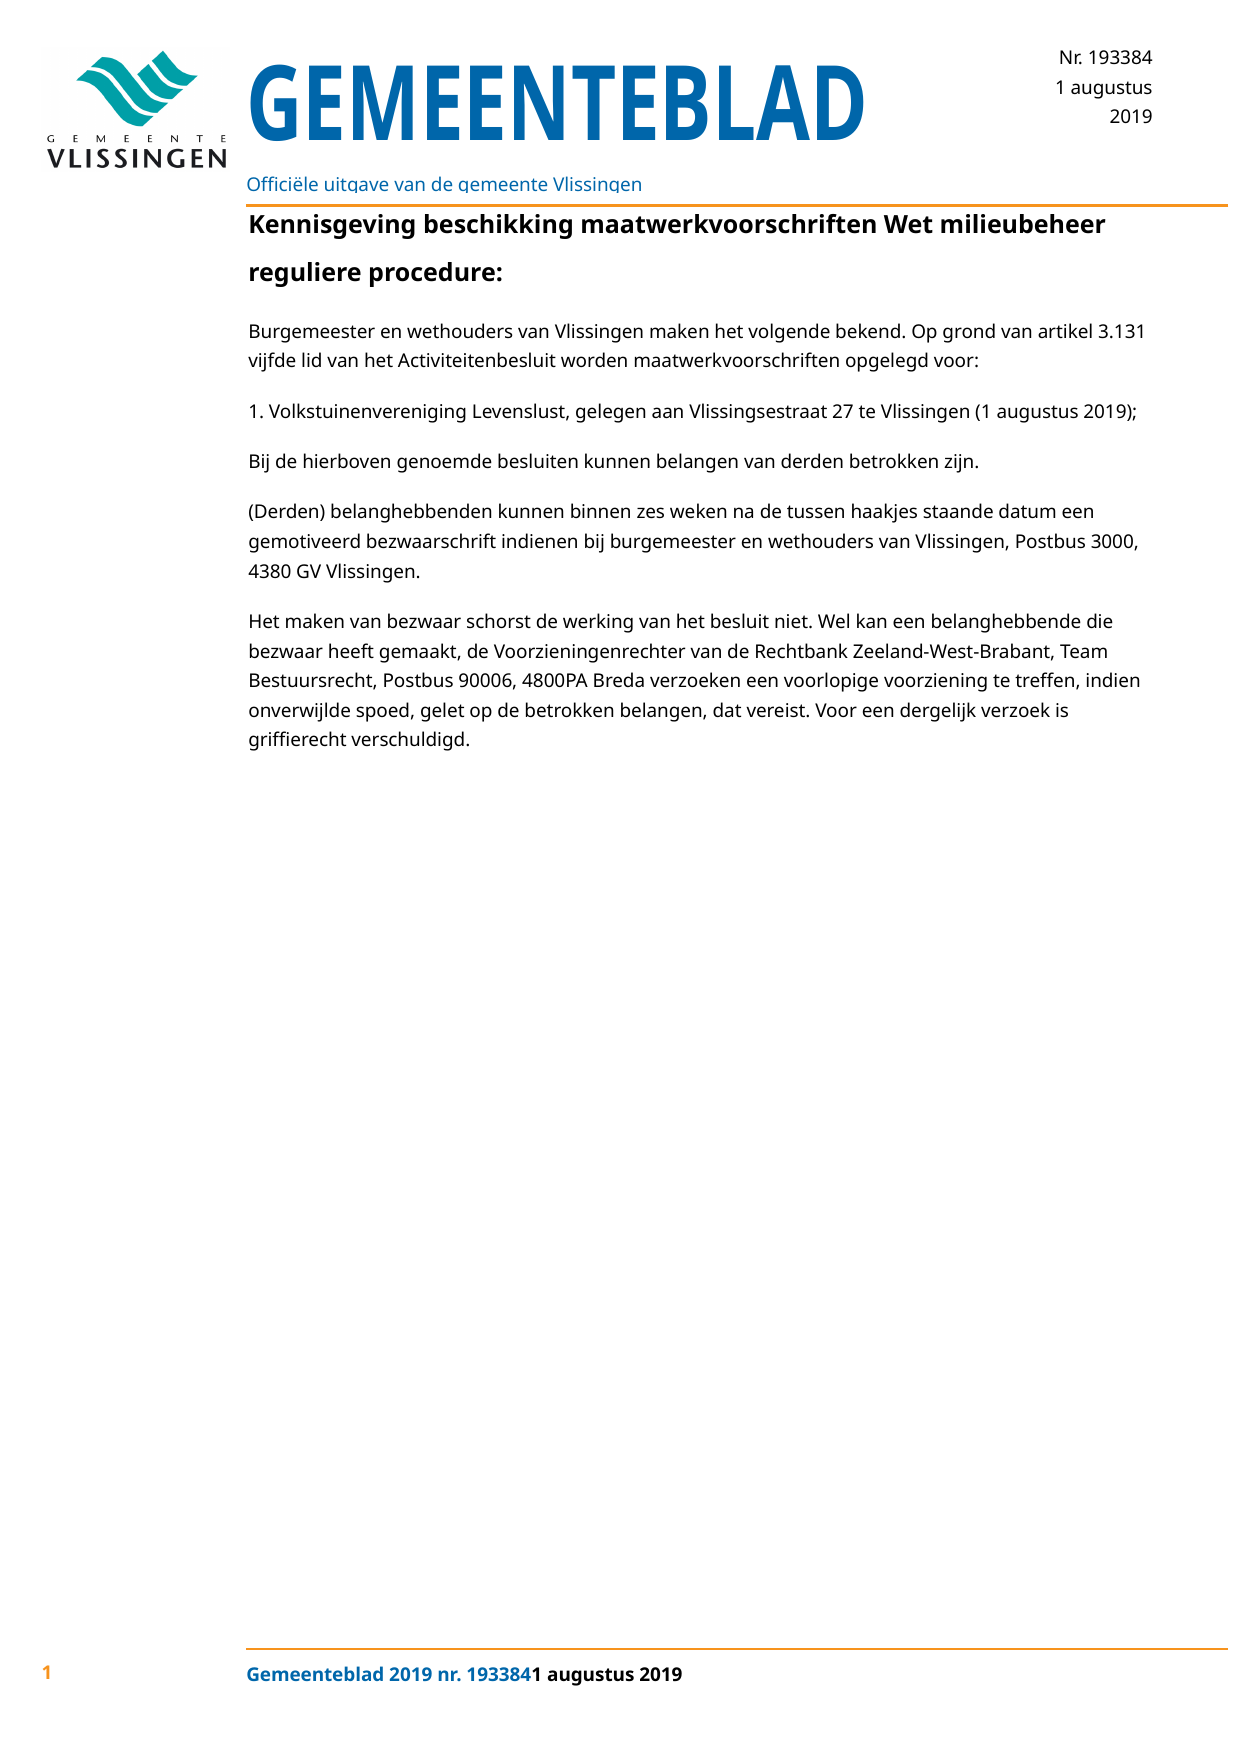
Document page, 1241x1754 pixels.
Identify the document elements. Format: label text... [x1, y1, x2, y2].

text (Derden) belanghebbenden kunnen binnen zes weken na de tussen haakjes staande datum een gemotiveerd bezwaarschrift indienen bij burgemeester en wethouders van Vlissingen, Postbus 3000, 4380 GV Vlissingen. [248, 499, 1152, 584]
text Kennisgeving beschikking maatwerkvoorschriften Wet milieubeheer reguliere procedure: [248, 207, 1152, 288]
text Bij de hierboven genoemde besluiten kunnen belangen van derden betrokken zijn. [248, 448, 1152, 474]
text Burgemeester en wethouders van Vlissingen maken het volgende bekend. Op grond van artikel 3.131 vijfde lid van het Activiteitenbesluit worden maatwerkvoorschriften opgelegd voor: [248, 318, 1152, 373]
text 1. Volkstuinenvereniging Levenslust, gelegen aan Vlissingsestraat 27 te Vlissingen (1 augustus 2019); [248, 398, 1152, 424]
picture [41, 47, 231, 172]
text Het maken van bezwaar schorst de werking van het besluit niet. Wel kan een belanghebbende die bezwaar heeft gemaakt, de Voorzieningenrechter van de Rechtbank Zeeland-West-Brabant, Team Bestuursrecht, Postbus 90006, 4800PA Breda verzoeken een voorlopige voorziening te treffen, indien onverwijlde spoed, gelet op de betrokken belangen, dat vereist. Voor een dergelijk verzoek is griffierecht verschuldigd. [248, 608, 1152, 752]
